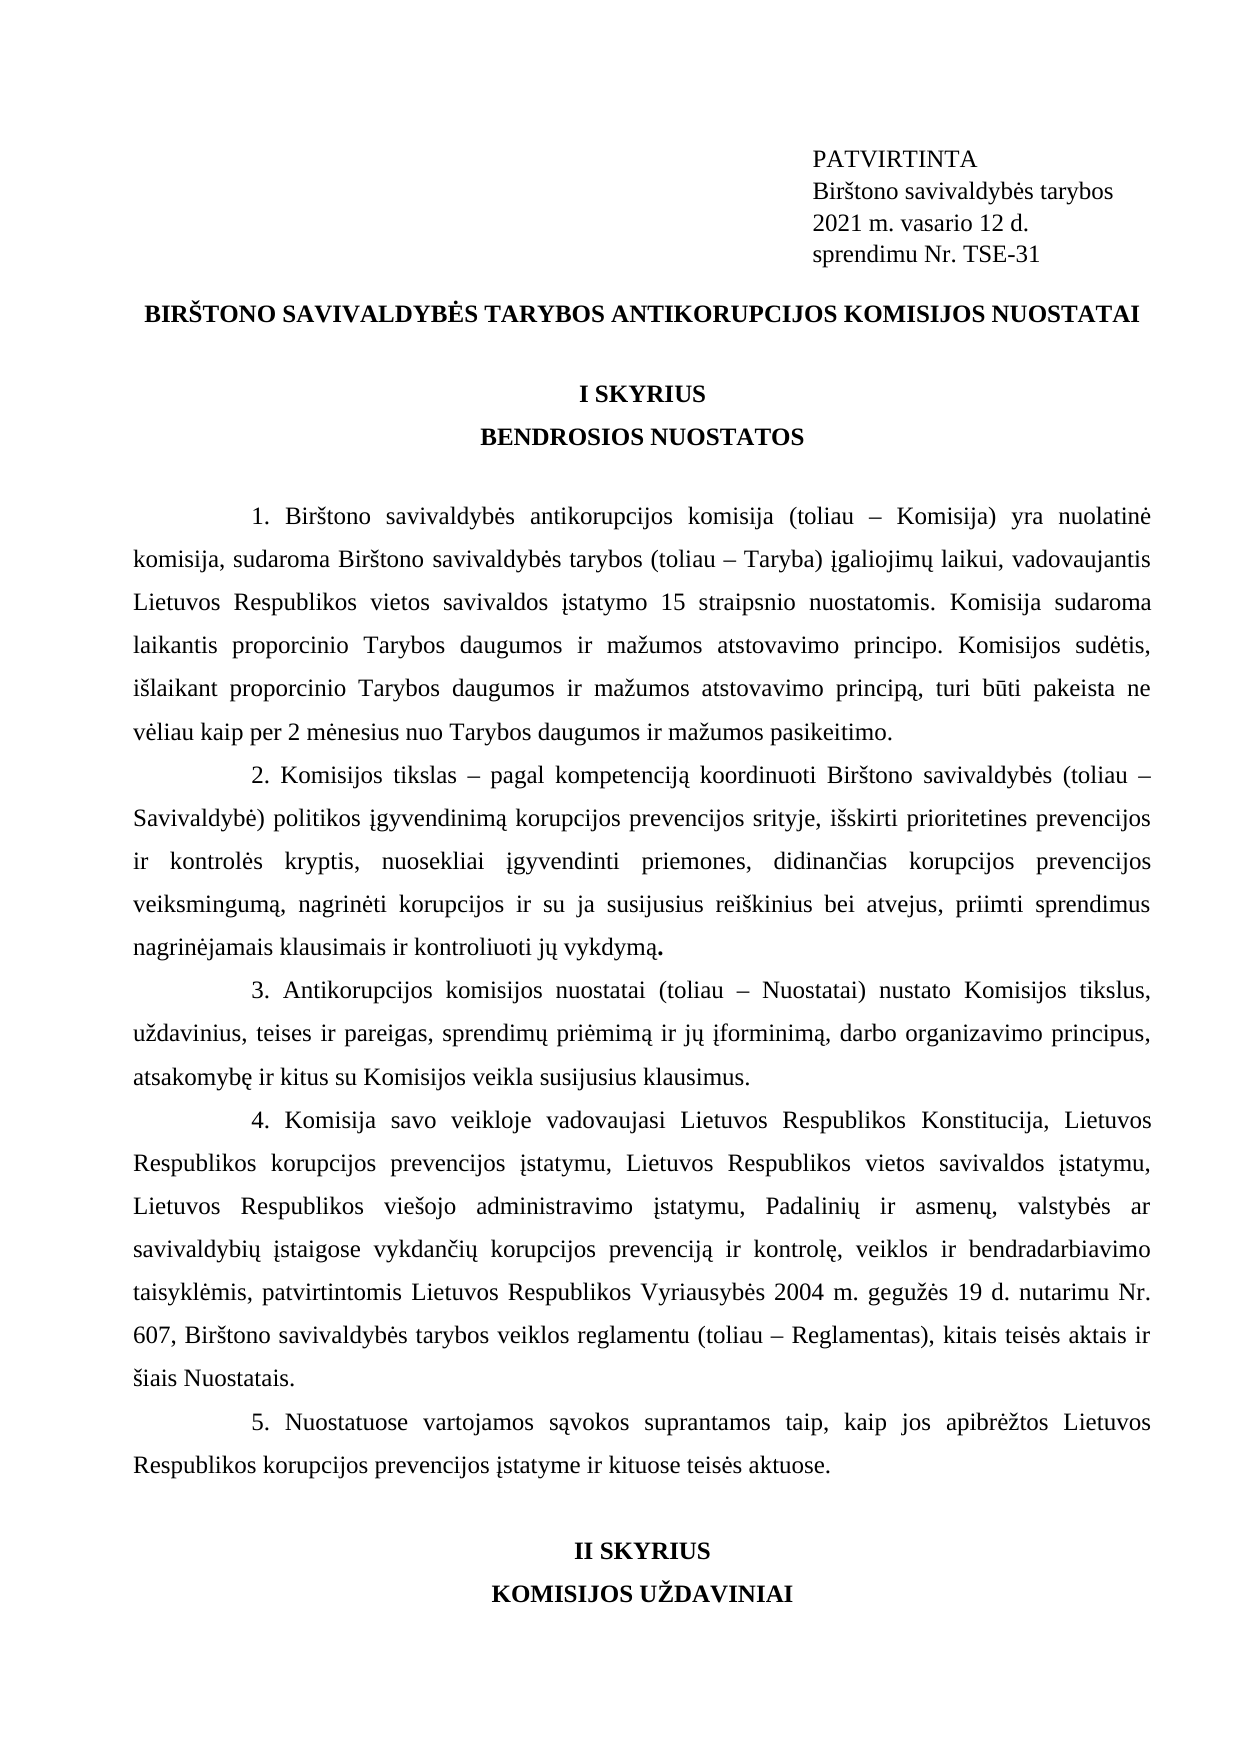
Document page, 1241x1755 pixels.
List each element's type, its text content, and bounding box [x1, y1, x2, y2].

text BIRŠTONO SAVIVALDYBĖS TARYBOS ANTIKORUPCIJOS KOMISIJOS NUOSTATAI [133, 299, 1152, 328]
text 2021 m. vasario 12 d. [812, 208, 1152, 236]
text BENDROSIOS NUOSTATOS [133, 422, 1152, 451]
text 5. Nuostatuose vartojamos sąvokos suprantamos taip, kaip jos apibrėžtos Lietuvos Respublikos korupcijos prevencijos įstatyme ir kituose teisės aktuose. [133, 1407, 1152, 1478]
text KOMISIJOS UŽDAVINIAI [133, 1579, 1152, 1608]
text 2. Komisijos tikslas – pagal kompetenciją koordinuoti Birštono savivaldybės (toliau – Savivaldybė) politikos įgyvendinimą korupcijos prevencijos srityje, išskirti prioritetines prevencijos ir kontrolės kryptis, nuosekliai įgyvendinti priemones, didinančias korupcijos prevencijos veiksmingumą, nagrinėti korupcijos ir su ja susijusius reiškinius bei atvejus, priimti sprendimus nagrinėjamais klausimais ir kontroliuoti jų vykdymą. [133, 760, 1152, 961]
text Birštono savivaldybės tarybos [812, 176, 1152, 205]
text 3. Antikorupcijos komisijos nuostatai (toliau – Nuostatai) nustato Komisijos tikslus, uždavinius, teises ir pareigas, sprendimų priėmimą ir jų įforminimą, darbo organizavimo principus, atsakomybę ir kitus su Komisijos veikla susijusius klausimus. [133, 975, 1152, 1090]
text II SKYRIUS [133, 1536, 1152, 1565]
text PATVIRTINTA [812, 144, 1152, 173]
text sprendimu Nr. TSE-31 [812, 239, 1152, 268]
text 1. Birštono savivaldybės antikorupcijos komisija (toliau – Komisija) yra nuolatinė komisija, sudaroma Birštono savivaldybės tarybos (toliau – Taryba) įgaliojimų laikui, vadovaujantis Lietuvos Respublikos vietos savivaldos įstatymo 15 straipsnio nuostatomis. Komisija sudaroma laikantis proporcinio Tarybos daugumos ir mažumos atstovavimo principo. Komisijos sudėtis, išlaikant proporcinio Tarybos daugumos ir mažumos atstovavimo principą, turi būti pakeista ne vėliau kaip per 2 mėnesius nuo Tarybos daugumos ir mažumos pasikeitimo. [133, 501, 1152, 745]
text 4. Komisija savo veikloje vadovaujasi Lietuvos Respublikos Konstitucija, Lietuvos Respublikos korupcijos prevencijos įstatymu, Lietuvos Respublikos vietos savivaldos įstatymu, Lietuvos Respublikos viešojo administravimo įstatymu, Padalinių ir asmenų, valstybės ar savivaldybių įstaigose vykdančių korupcijos prevenciją ir kontrolę, veiklos ir bendradarbiavimo taisyklėmis, patvirtintomis Lietuvos Respublikos Vyriausybės 2004 m. gegužės 19 d. nutarimu Nr. 607, Birštono savivaldybės tarybos veiklos reglamentu (toliau – Reglamentas), kitais teisės aktais ir šiais Nuostatais. [133, 1105, 1152, 1392]
text I SKYRIUS [133, 379, 1152, 407]
